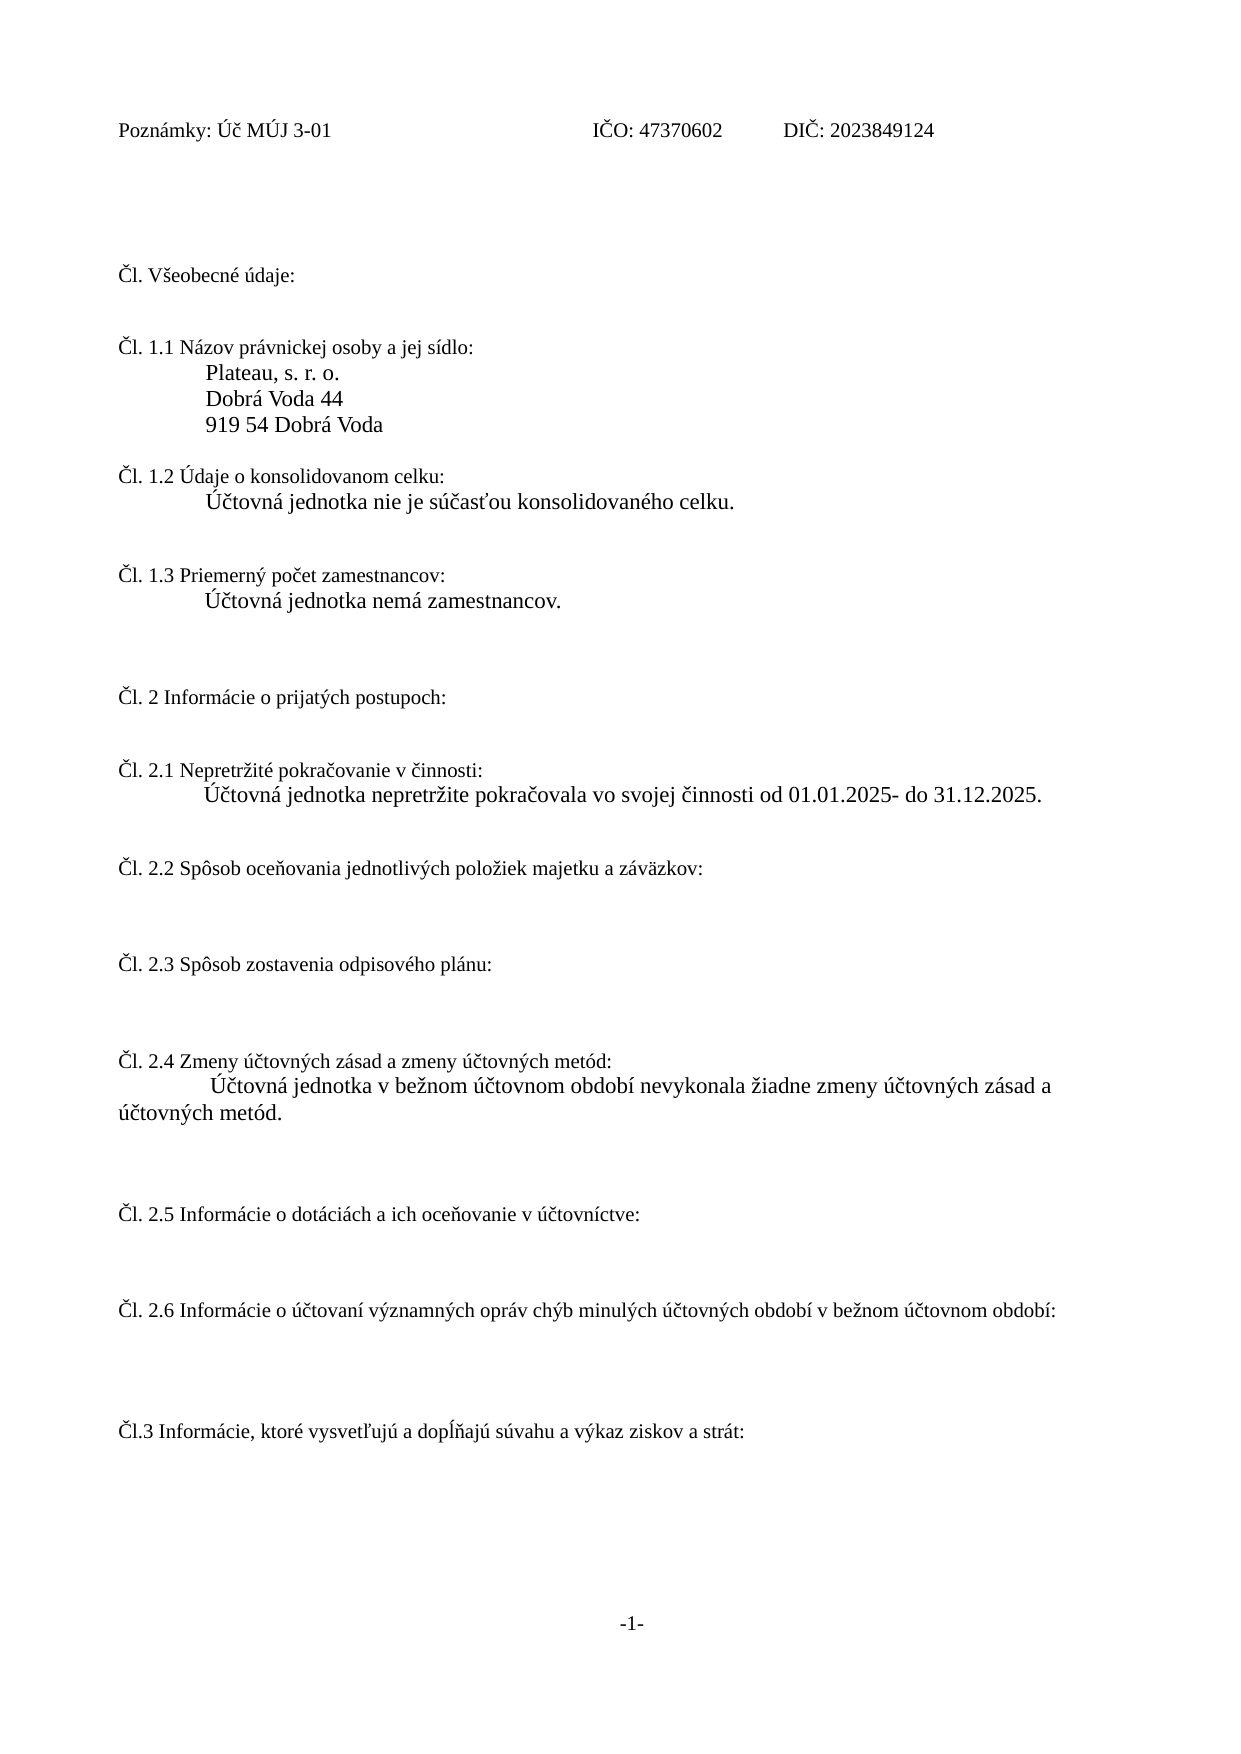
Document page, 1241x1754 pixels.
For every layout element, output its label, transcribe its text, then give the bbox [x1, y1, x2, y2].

text Čl. 2.6 Informácie o účtovaní významných opráv chýb minulých účtovných období v bežnom účtovnom období: [118, 1298, 1122, 1322]
text Účtovná jednotka nemá zamestnancov. [118, 587, 1122, 613]
text 919 54 Dobrá Voda [118, 411, 1122, 438]
text Čl. 2.3 Spôsob zostavenia odpisového plánu: [118, 952, 1122, 976]
text Čl.3 Informácie, ktoré vysvetľujú a dopĺňajú súvahu a výkaz ziskov a strát: [118, 1419, 1122, 1443]
text Účtovná jednotka nie je súčasťou konsolidovaného celku. [118, 488, 1122, 514]
text Čl. 1.1 Názov právnickej osoby a jej sídlo: [118, 335, 1122, 359]
text -1- [118, 1611, 1122, 1635]
text Čl. 2.5 Informácie o dotáciách a ich oceňovanie v účtovníctve: [118, 1202, 1122, 1226]
text Čl. 2.2 Spôsob oceňovania jednotlivých položiek majetku a záväzkov: [118, 856, 1122, 880]
text Plateau, s. r. o. [118, 359, 1122, 385]
text Čl. Všeobecné údaje: [118, 262, 1122, 287]
text Čl. 2.4 Zmeny účtovných zásad a zmeny účtovných metód: [118, 1048, 1122, 1073]
text Dobrá Voda 44 [118, 385, 1122, 411]
text Čl. 1.3 Priemerný počet zamestnancov: [118, 563, 1122, 587]
text Čl. 2 Informácie o prijatých postupoch: [118, 685, 1122, 709]
text Účtovná jednotka nepretržite pokračovala vo svojej činnosti od 01.01.2025- do 31.12.2025. [118, 782, 1122, 808]
text Čl. 2.1 Nepretržité pokračovanie v činnosti: [118, 757, 1122, 782]
text Poznámky: Úč MÚJ 3-01 IČO: 47370602 DIČ: 2023849124 [118, 118, 1122, 142]
text Čl. 1.2 Údaje o konsolidovanom celku: [118, 464, 1122, 488]
text Účtovná jednotka v bežnom účtovnom období nevykonala žiadne zmeny účtovných zásad a účtovných metód. [118, 1073, 1122, 1125]
